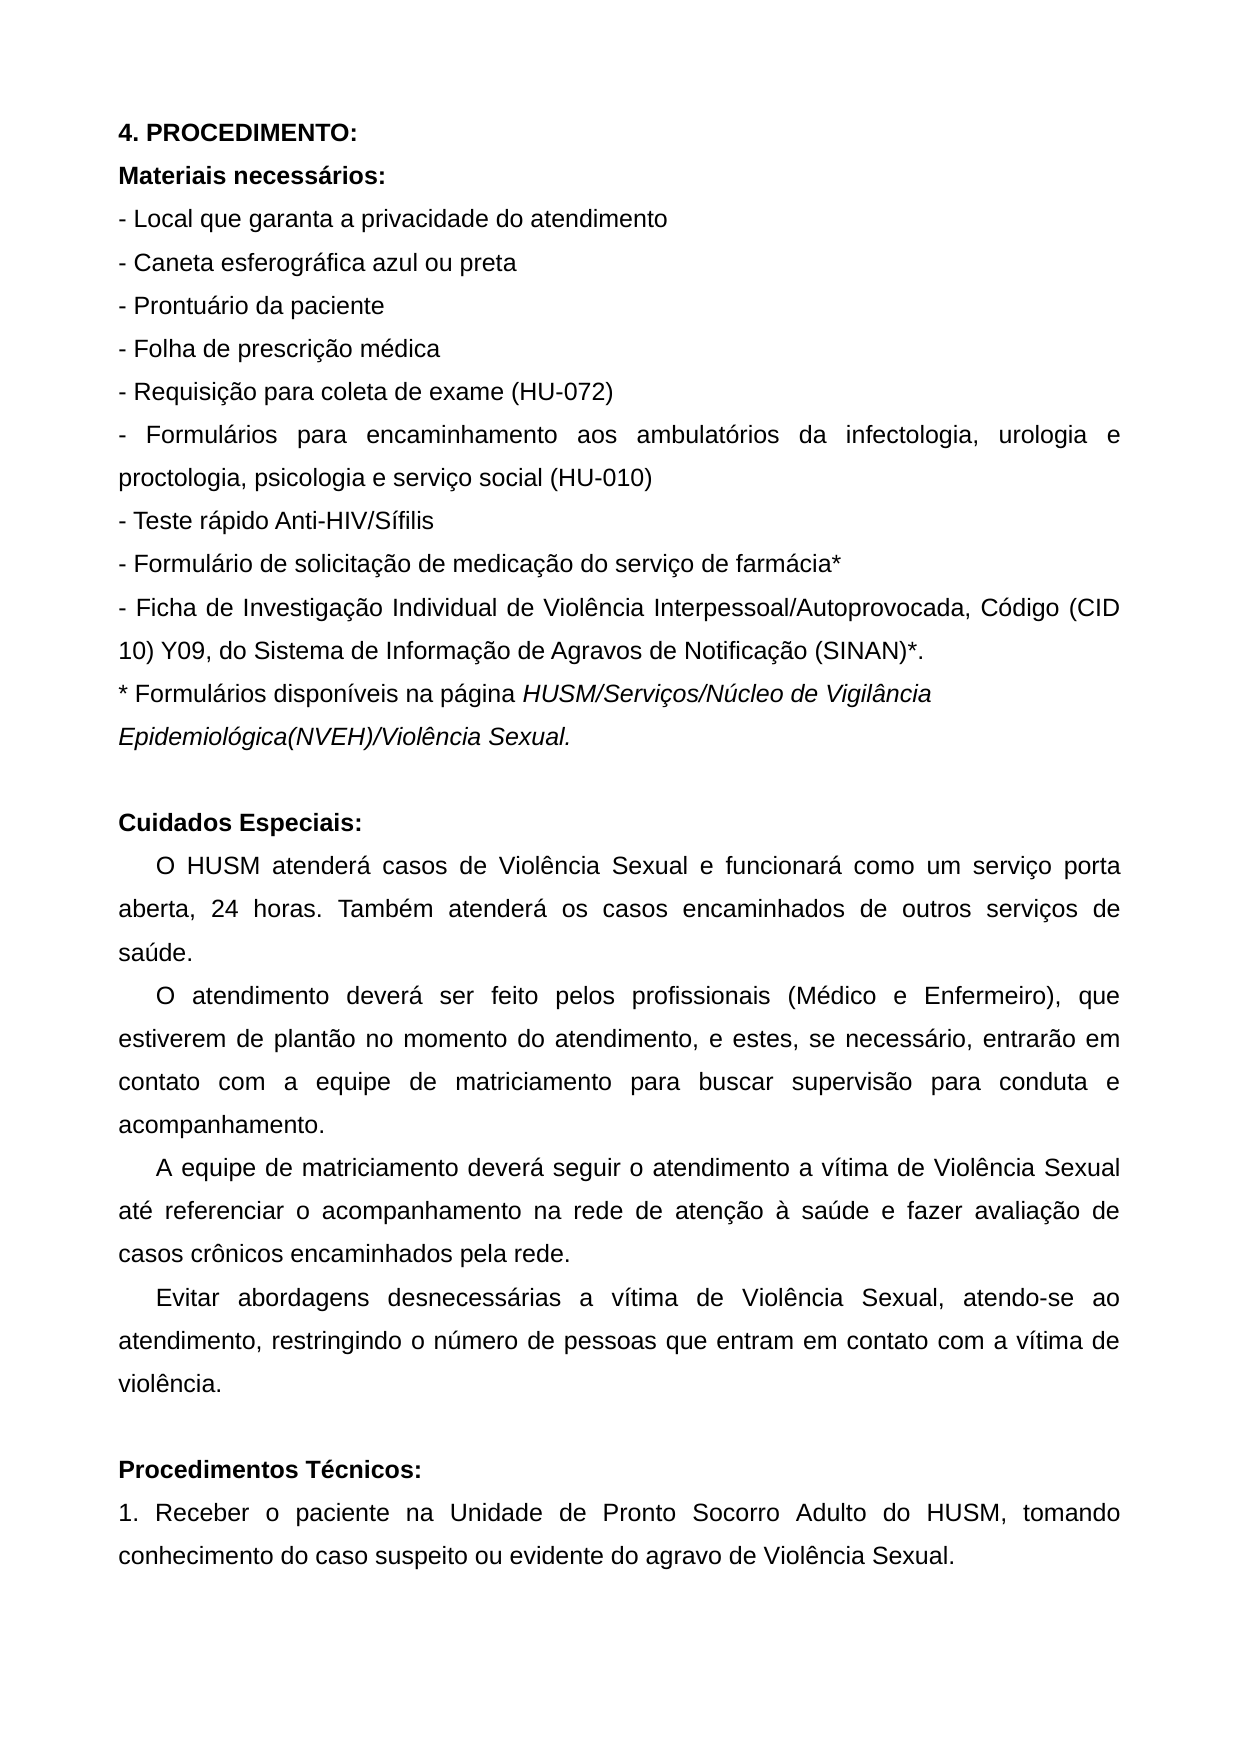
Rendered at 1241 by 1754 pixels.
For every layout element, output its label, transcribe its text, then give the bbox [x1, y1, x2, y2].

text - Caneta esferográfica azul ou preta [118, 247, 1122, 276]
text - Requisição para coleta de exame (HU-072) [118, 377, 1122, 406]
subtitle Cuidados Especiais: [118, 808, 1122, 837]
text Evitar abordagens desnecessárias a vítima de Violência Sexual, atendo-se ao atendimento, restringindo o número de pessoas que entram em contato com a vítima de violência. [118, 1282, 1122, 1397]
text 4. PROCEDIMENTO: [118, 118, 1122, 147]
text O HUSM atenderá casos de Violência Sexual e funcionará como um serviço porta aberta, 24 horas. Também atenderá os casos encaminhados de outros serviços de saúde. [118, 851, 1122, 966]
text - Ficha de Investigação Individual de Violência Interpessoal/Autoprovocada, Código (CID 10) Y09, do Sistema de Informação de Agravos de Notificação (SINAN)*. [118, 592, 1122, 664]
text 1. Receber o paciente na Unidade de Pronto Socorro Adulto do HUSM, tomando conhecimento do caso suspeito ou evidente do agravo de Violência Sexual. [118, 1498, 1122, 1570]
text A equipe de matriciamento deverá seguir o atendimento a vítima de Violência Sexual até referenciar o acompanhamento na rede de atenção à saúde e fazer avaliação de casos crônicos encaminhados pela rede. [118, 1153, 1122, 1268]
subtitle Materiais necessários: [118, 161, 1122, 190]
text - Formulários para encaminhamento aos ambulatórios da infectologia, urologia e proctologia, psicologia e serviço social (HU-010) [118, 420, 1122, 492]
text - Folha de prescrição médica [118, 334, 1122, 362]
text O atendimento deverá ser feito pelos profissionais (Médico e Enfermeiro), que estiverem de plantão no momento do atendimento, e estes, se necessário, entrarão em contato com a equipe de matriciamento para buscar supervisão para conduta e acompanhamento. [118, 981, 1122, 1139]
text - Local que garanta a privacidade do atendimento [118, 204, 1122, 233]
subtitle Procedimentos Técnicos: [118, 1455, 1122, 1484]
text * Formulários disponíveis na página HUSM/Serviços/Núcleo de Vigilância Epidemiológica(NVEH)/Violência Sexual. [118, 679, 1122, 751]
text - Prontuário da paciente [118, 291, 1122, 319]
text - Formulário de solicitação de medicação do serviço de farmácia* [118, 549, 1122, 578]
text - Teste rápido Anti-HIV/Sífilis [118, 506, 1122, 535]
